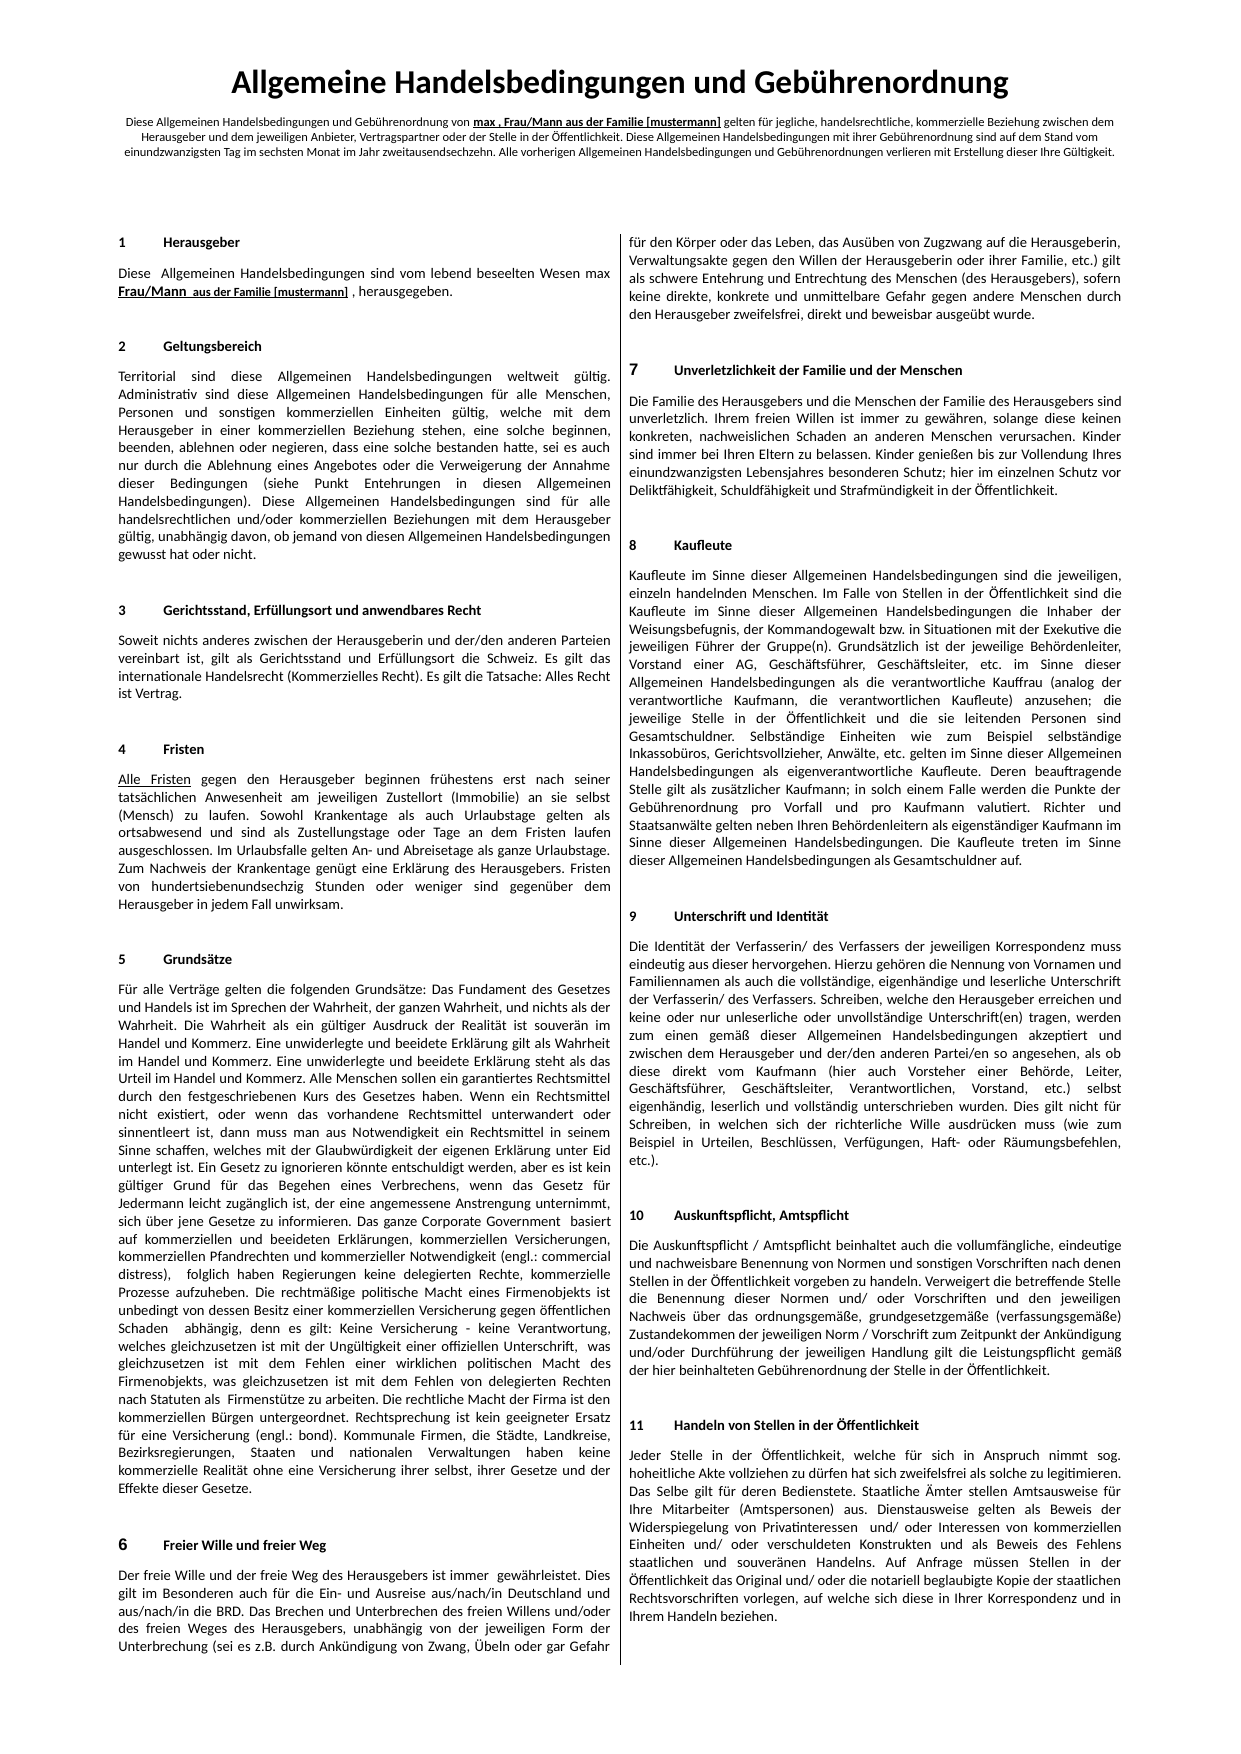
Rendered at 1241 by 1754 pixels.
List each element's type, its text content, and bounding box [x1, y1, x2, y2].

text Soweit nichts anderes zwischen der Herausgeberin und der/den anderen Parteien vereinbart ist, gilt als Gerichtsstand und Erfüllungsort die Schweiz. Es gilt das internationale Handelsrecht (Kommerzielles Recht). Es gilt die Tatsache: Alles Recht ist Vertrag. [118, 631, 611, 702]
subtitle Auskunftspflicht, Amtspflicht [629, 1206, 1122, 1224]
subtitle Herausgeber [118, 234, 611, 251]
text Der freie Wille und der freie Weg des Herausgebers ist immer gewährleistet. Dies gilt im Besonderen auch für die Ein- und Ausreise aus/nach/in Deutschland und aus/nach/in die BRD. Das Brechen und Unterbrechen des freien Willens und/oder des freien Weges des Herausgebers, unabhängig von der jeweiligen Form der Unterbrechung (sei es z.B. durch Ankündigung von Zwang, Übeln oder gar Gefahr [118, 1566, 611, 1655]
subtitle Grundsätze [118, 950, 611, 968]
subtitle Gerichtsstand, Erfüllungsort und anwendbares Recht [118, 601, 611, 619]
subtitle Fristen [118, 740, 611, 758]
subtitle Handeln von Stellen in der Öffentlichkeit [629, 1416, 1122, 1434]
subtitle Kaufleute [629, 536, 1122, 554]
text Für alle Verträge gelten die folgenden Grundsätze: Das Fundament des Gesetzes und Handels ist im Sprechen der Wahrheit, der ganzen Wahrheit, und nichts als der Wahrheit. Die Wahrheit als ein gültiger Ausdruck der Realität ist souverän im Handel und Kommerz. Eine unwiderlegte und beeidete Erklärung gilt als Wahrheit im Handel und Kommerz. Eine unwiderlegte und beeidete Erklärung steht als das Urteil im Handel und Kommerz. Alle Menschen sollen ein garantiertes Rechtsmittel durch den festgeschriebenen Kurs des Gesetzes haben. Wenn ein Rechtsmittel nicht existiert, oder wenn das vorhandene Rechtsmittel unterwandert oder sinnentleert ist, dann muss man aus Notwendigkeit ein Rechtsmittel in seinem Sinne schaffen, welches mit der Glaubwürdigkeit der eigenen Erklärung unter Eid unterlegt ist. Ein Gesetz zu ignorieren könnte entschuldigt werden, aber es ist kein gültiger Grund für das Begehen eines Verbrechens, wenn das Gesetz für Jedermann leicht zugänglich ist, der eine angemessene Anstrengung unternimmt, sich über jene Gesetze zu informieren. Das ganze Corporate Government basiert auf kommerziellen und beeideten Erklärungen, kommerziellen Versicherungen, kommerziellen Pfandrechten und kommerzieller Notwendigkeit (engl.: commercial distress), folglich haben Regierungen keine delegierten Rechte, kommerzielle Prozesse aufzuheben. Die rechtmäßige politische Macht eines Firmenobjekts ist unbedingt von dessen Besitz einer kommerziellen Versicherung gegen öffentlichen Schaden abhängig, denn es gilt: Keine Versicherung - keine Verantwortung, welches gleichzusetzen ist mit der Ungültigkeit einer offiziellen Unterschrift, was gleichzusetzen ist mit dem Fehlen einer wirklichen politischen Macht des Firmenobjekts, was gleichzusetzen ist mit dem Fehlen von delegierten Rechten nach Statuten als Firmenstütze zu arbeiten. Die rechtliche Macht der Firma ist den kommerziellen Bürgen untergeordnet. Rechtsprechung ist kein geeigneter Ersatz für eine Versicherung (engl.: bond). Kommunale Firmen, die Städte, Landkreise, Bezirksregierungen, Staaten und nationalen Verwaltungen haben keine kommerzielle Realität ohne eine Versicherung ihrer selbst, ihrer Gesetze und der Effekte dieser Gesetze. [118, 981, 611, 1497]
text Alle Fristen gegen den Herausgeber beginnen frühestens erst nach seiner tatsächlichen Anwesenheit am jeweiligen Zustellort (Immobilie) an sie selbst (Mensch) zu laufen. Sowohl Krankentage als auch Urlaubstage gelten als ortsabwesend und sind als Zustellungstage oder Tage an dem Fristen laufen ausgeschlossen. Im Urlaubsfalle gelten An- und Abreisetage als ganze Urlaubstage. Zum Nachweis der Krankentage genügt eine Erklärung des Herausgebers. Fristen von hundertsiebenundsechzig Stunden oder weniger sind gegenüber dem Herausgeber in jedem Fall unwirksam. [118, 770, 611, 913]
subtitle Unverletzlichkeit der Familie und der Menschen [629, 360, 1122, 379]
text Jeder Stelle in der Öffentlichkeit, welche für sich in Anspruch nimmt sog. hoheitliche Akte vollziehen zu dürfen hat sich zweifelsfrei als solche zu legitimieren. Das Selbe gilt für deren Bedienstete. Staatliche Ämter stellen Amtsausweise für Ihre Mitarbeiter (Amtspersonen) aus. Dienstausweise gelten als Beweis der Widerspiegelung von Privatinteressen und/ oder Interessen von kommerziellen Einheiten und/ oder verschuldeten Konstrukten und als Beweis des Fehlens staatlichen und souveränen Handelns. Auf Anfrage müssen Stellen in der Öffentlichkeit das Original und/ oder die notariell beglaubigte Kopie der staatlichen Rechtsvorschriften vorlegen, auf welche sich diese in Ihrer Korrespondenz und in Ihrem Handeln beziehen. [629, 1447, 1122, 1625]
text Territorial sind diese Allgemeinen Handelsbedingungen weltweit gültig. Administrativ sind diese Allgemeinen Handelsbedingungen für alle Menschen, Personen und sonstigen kommerziellen Einheiten gültig, welche mit dem Herausgeber in einer kommerziellen Beziehung stehen, eine solche beginnen, beenden, ablehnen oder negieren, dass eine solche bestanden hatte, sei es auch nur durch die Ablehnung eines Angebotes oder die Verweigerung der Annahme dieser Bedingungen (siehe Punkt Entehrungen in diesen Allgemeinen Handelsbedingungen). Diese Allgemeinen Handelsbedingungen sind für alle handelsrechtlichen und/oder kommerziellen Beziehungen mit dem Herausgeber gültig, unabhängig davon, ob jemand von diesen Allgemeinen Handelsbedingungen gewusst hat oder nicht. [118, 367, 611, 563]
text Die Identität der Verfasserin/ des Verfassers der jeweiligen Korrespondenz muss eindeutig aus dieser hervorgehen. Hierzu gehören die Nennung von Vornamen und Familiennamen als auch die vollständige, eigenhändige und leserliche Unterschrift der Verfasserin/ des Verfassers. Schreiben, welche den Herausgeber erreichen und keine oder nur unleserliche oder unvollständige Unterschrift(en) tragen, werden zum einen gemäß dieser Allgemeinen Handelsbedingungen akzeptiert und zwischen dem Herausgeber und der/den anderen Partei/en so angesehen, als ob diese direkt vom Kaufmann (hier auch Vorsteher einer Behörde, Leiter, Geschäftsführer, Geschäftsleiter, Verantwortlichen, Vorstand, etc.) selbst eigenhändig, leserlich und vollständig unterschrieben wurden. Dies gilt nicht für Schreiben, in welchen sich der richterliche Wille ausdrücken muss (wie zum Beispiel in Urteilen, Beschlüssen, Verfügungen, Haft- oder Räumungsbefehlen, etc.). [629, 937, 1122, 1169]
subtitle Freier Wille und freier Weg [118, 1534, 611, 1554]
text Diese Allgemeinen Handelsbedingungen sind vom lebend beseelten Wesen max Frau/Mann aus der Familie [mustermann] , herausgegeben. [118, 264, 611, 299]
subtitle Unterschrift und Identität [629, 907, 1122, 924]
text Die Auskunftspflicht / Amtspflicht beinhaltet auch die vollumfängliche, eindeutige und nachweisbare Benennung von Normen und sonstigen Vorschriften nach denen Stellen in der Öffentlichkeit vorgeben zu handeln. Verweigert die betreffende Stelle die Benennung dieser Normen und/ oder Vorschriften und den jeweiligen Nachweis über das ordnungsgemäße, grundgesetzgemäße (verfassungsgemäße) Zustandekommen der jeweiligen Norm / Vorschrift zum Zeitpunkt der Ankündigung und/oder Durchführung der jeweiligen Handlung gilt die Leistungspflicht gemäß der hier beinhalteten Gebührenordnung der Stelle in der Öffentlichkeit. [629, 1236, 1122, 1379]
text für den Körper oder das Leben, das Ausüben von Zugzwang auf die Herausgeberin, Verwaltungsakte gegen den Willen der Herausgeberin oder ihrer Familie, etc.) gilt als schwere Entehrung und Entrechtung des Menschen (des Herausgebers), sofern keine direkte, konkrete und unmittelbare Gefahr gegen andere Menschen durch den Herausgeber zweifelsfrei, direkt und beweisbar ausgeübt wurde. [629, 234, 1122, 323]
text Kaufleute im Sinne dieser Allgemeinen Handelsbedingungen sind die jeweiligen, einzeln handelnden Menschen. Im Falle von Stellen in der Öffentlichkeit sind die Kaufleute im Sinne dieser Allgemeinen Handelsbedingungen die Inhaber der Weisungsbefugnis, der Kommandogewalt bzw. in Situationen mit der Exekutive die jeweiligen Führer der Gruppe(n). Grundsätzlich ist der jeweilige Behördenleiter, Vorstand einer AG, Geschäftsführer, Geschäftsleiter, etc. im Sinne dieser Allgemeinen Handelsbedingungen als die verantwortliche Kauffrau (analog der verantwortliche Kaufmann, die verantwortlichen Kaufleute) anzusehen; die jeweilige Stelle in der Öffentlichkeit und die sie leitenden Personen sind Gesamtschuldner. Selbständige Einheiten wie zum Beispiel selbständige Inkassobüros, Gerichtsvollzieher, Anwälte, etc. gelten im Sinne dieser Allgemeinen Handelsbedingungen als eigenverantwortliche Kaufleute. Deren beauftragende Stelle gilt als zusätzlicher Kaufmann; in solch einem Falle werden die Punkte der Gebührenordnung pro Vorfall und pro Kaufmann valutiert. Richter und Staatsanwälte gelten neben Ihren Behördenleitern als eigenständiger Kaufmann im Sinne dieser Allgemeinen Handelsbedingungen. Die Kaufleute treten im Sinne dieser Allgemeinen Handelsbedingungen als Gesamtschuldner auf. [629, 566, 1122, 869]
subtitle Geltungsbereich [118, 337, 611, 355]
text Die Familie des Herausgebers und die Menschen der Familie des Herausgebers sind unverletzlich. Ihrem freien Willen ist immer zu gewähren, solange diese keinen konkreten, nachweislichen Schaden an anderen Menschen verursachen. Kinder sind immer bei Ihren Eltern zu belassen. Kinder genießen bis zur Vollendung Ihres einundzwanzigsten Lebensjahres besonderen Schutz; hier im einzelnen Schutz vor Deliktfähigkeit, Schuldfähigkeit und Strafmündigkeit in der Öffentlichkeit. [629, 392, 1122, 499]
